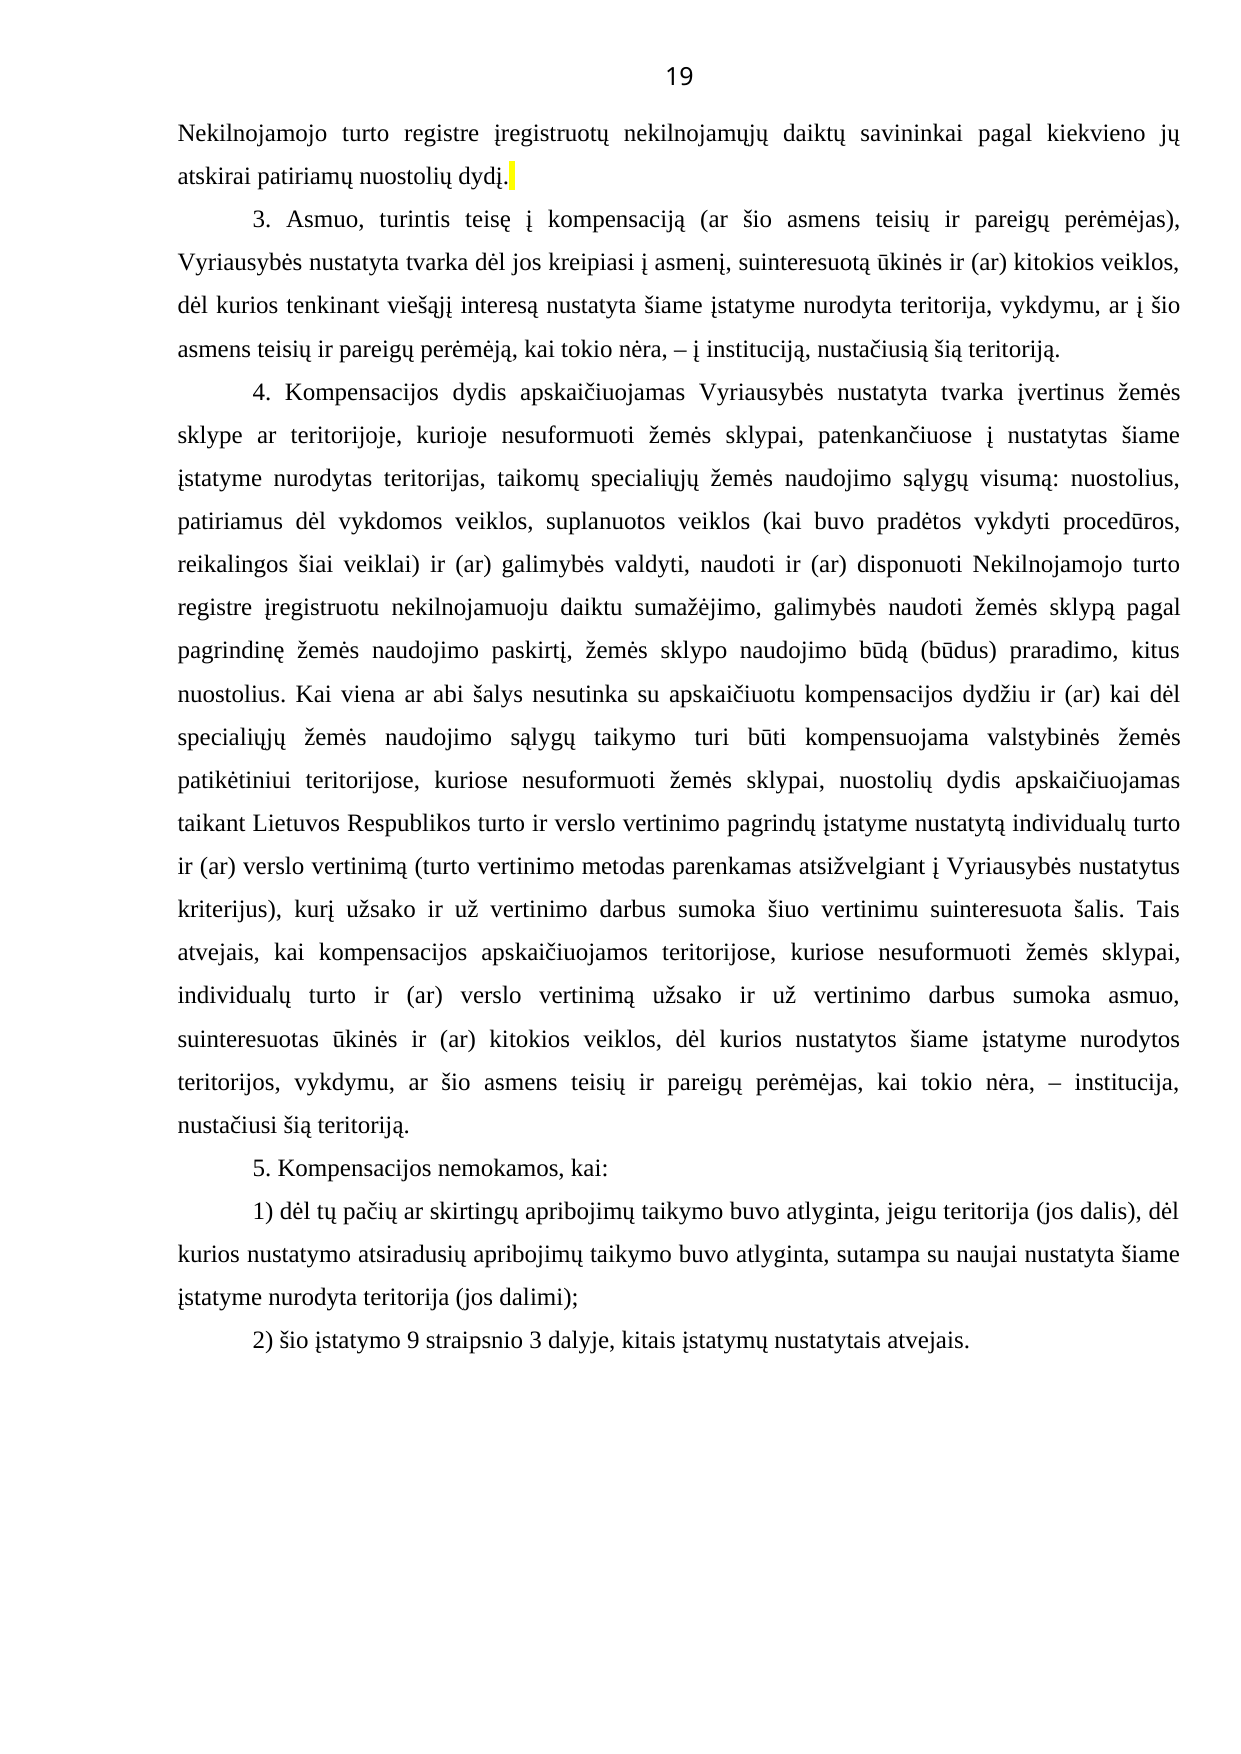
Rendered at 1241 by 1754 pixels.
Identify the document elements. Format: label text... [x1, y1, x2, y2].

text 5. Kompensacijos nemokamos, kai: [177, 1153, 1181, 1182]
text 3. Asmuo, turintis teisę į kompensaciją (ar šio asmens teisių ir pareigų perėmėjas), Vyriausybės nustatyta tvarka dėl jos kreipiasi į asmenį, suinteresuotą ūkinės ir (ar) kitokios veiklos, dėl kurios tenkinant viešąjį interesą nustatyta šiame įstatyme nurodyta teritorija, vykdymu, ar į šio asmens teisių ir pareigų perėmėją, kai tokio nėra, – į instituciją, nustačiusią šią teritoriją. [177, 204, 1181, 362]
text Nekilnojamojo turto registre įregistruotų nekilnojamųjų daiktų savininkai pagal kiekvieno jų atskirai patiriamų nuostolių dydį. [177, 118, 1181, 190]
text 4. Kompensacijos dydis apskaičiuojamas Vyriausybės nustatyta tvarka įvertinus žemės sklype ar teritorijoje, kurioje nesuformuoti žemės sklypai, patenkančiuose į nustatytas šiame įstatyme nurodytas teritorijas, taikomų specialiųjų žemės naudojimo sąlygų visumą: nuostolius, patiriamus dėl vykdomos veiklos, suplanuotos veiklos (kai buvo pradėtos vykdyti procedūros, reikalingos šiai veiklai) ir (ar) galimybės valdyti, naudoti ir (ar) disponuoti Nekilnojamojo turto registre įregistruotu nekilnojamuoju daiktu sumažėjimo, galimybės naudoti žemės sklypą pagal pagrindinę žemės naudojimo paskirtį, žemės sklypo naudojimo būdą (būdus) praradimo, kitus nuostolius. Kai viena ar abi šalys nesutinka su apskaičiuotu kompensacijos dydžiu ir (ar) kai dėl specialiųjų žemės naudojimo sąlygų taikymo turi būti kompensuojama valstybinės žemės patikėtiniui teritorijose, kuriose nesuformuoti žemės sklypai, nuostolių dydis apskaičiuojamas taikant Lietuvos Respublikos turto ir verslo vertinimo pagrindų įstatyme nustatytą individualų turto ir (ar) verslo vertinimą (turto vertinimo metodas parenkamas atsižvelgiant į Vyriausybės nustatytus kriterijus), kurį užsako ir už vertinimo darbus sumoka šiuo vertinimu suinteresuota šalis. Tais atvejais, kai kompensacijos apskaičiuojamos teritorijose, kuriose nesuformuoti žemės sklypai, individualų turto ir (ar) verslo vertinimą užsako ir už vertinimo darbus sumoka asmuo, suinteresuotas ūkinės ir (ar) kitokios veiklos, dėl kurios nustatytos šiame įstatyme nurodytos teritorijos, vykdymu, ar šio asmens teisių ir pareigų perėmėjas, kai tokio nėra, – institucija, nustačiusi šią teritoriją. [177, 377, 1181, 1139]
text 2) šio įstatymo 9 straipsnio 3 dalyje, kitais įstatymų nustatytais atvejais. [177, 1326, 1181, 1354]
text 1) dėl tų pačių ar skirtingų apribojimų taikymo buvo atlyginta, jeigu teritorija (jos dalis), dėl kurios nustatymo atsiradusių apribojimų taikymo buvo atlyginta, sutampa su naujai nustatyta šiame įstatyme nurodyta teritorija (jos dalimi); [177, 1196, 1181, 1311]
